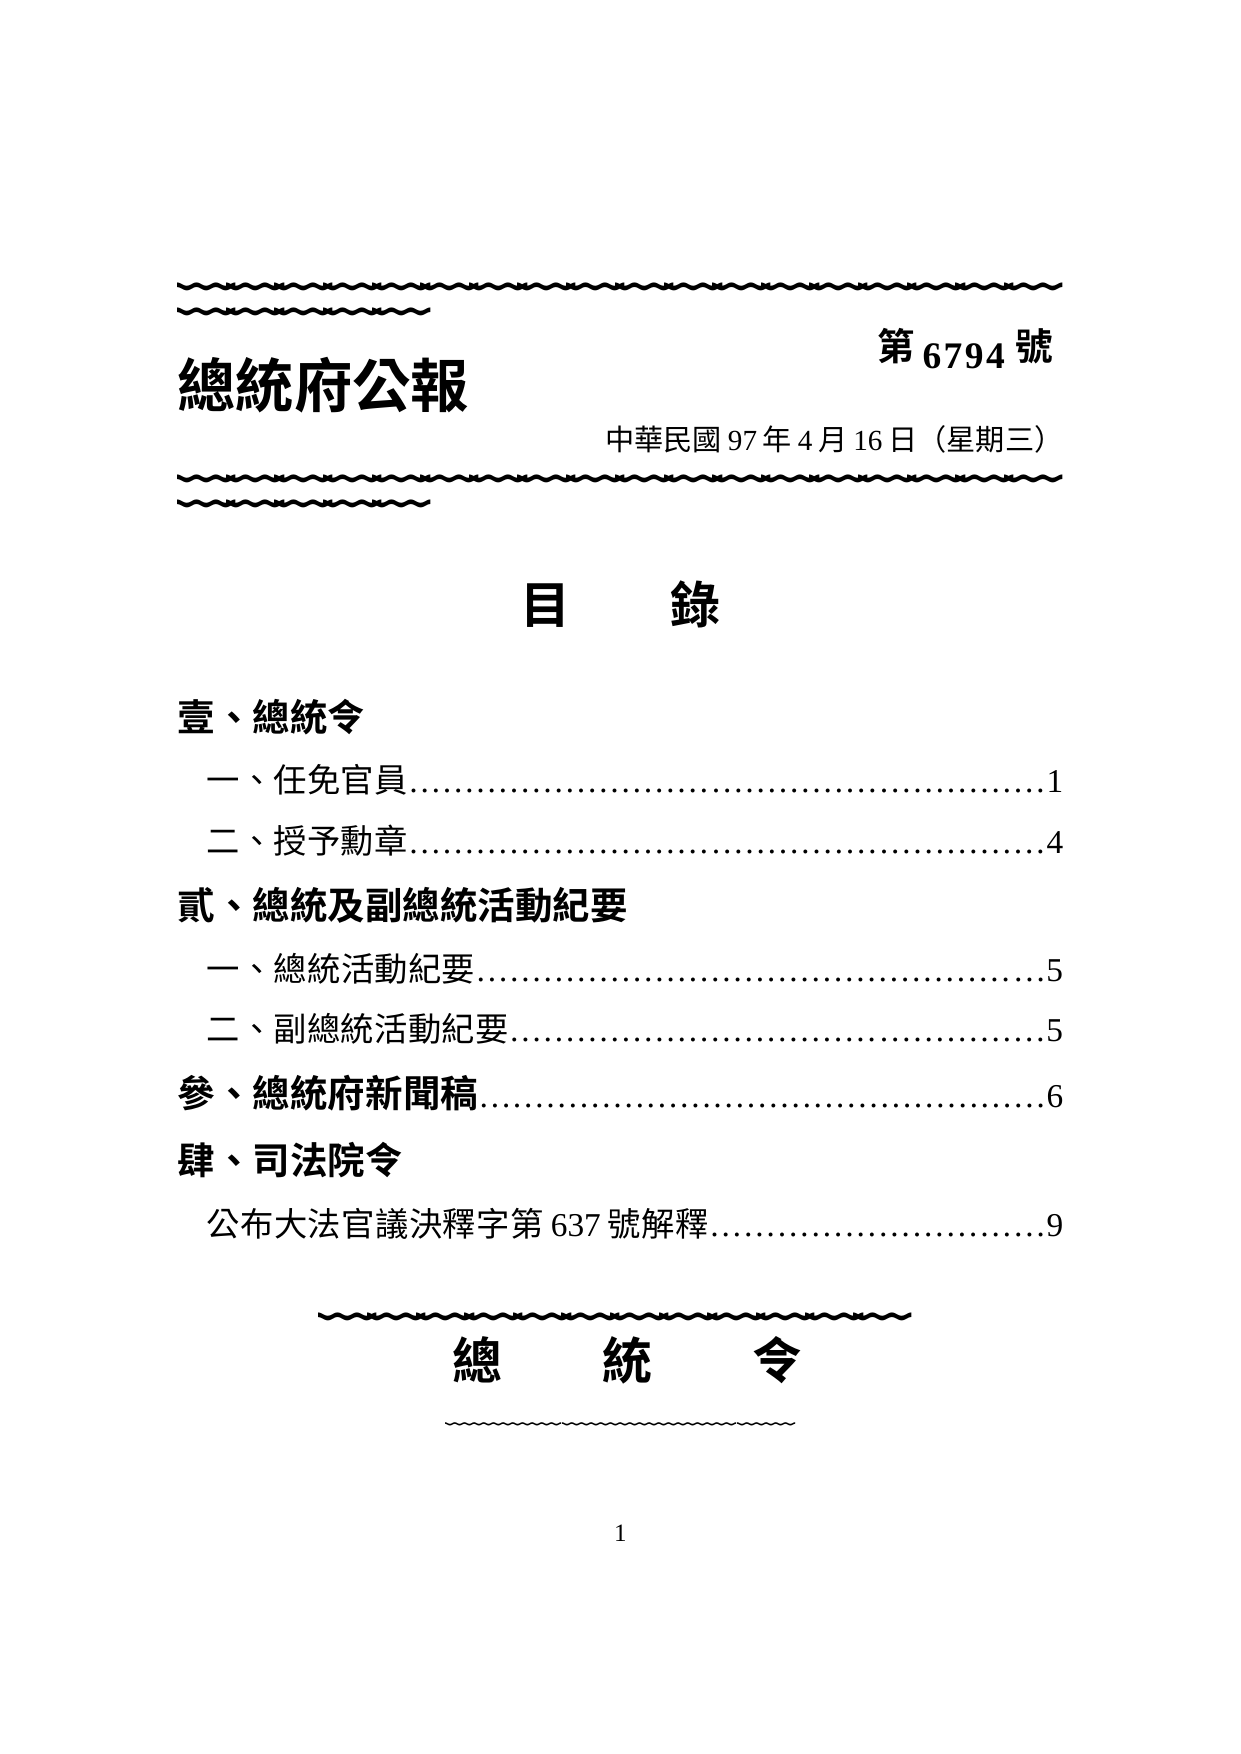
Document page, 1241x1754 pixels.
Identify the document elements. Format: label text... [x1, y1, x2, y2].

text 參、總統府新聞稿……………………………………………6 [177, 1064, 1063, 1118]
text 肆、司法院令 [177, 1131, 1063, 1185]
text 二、授予勳章…………………………………………………4 [206, 815, 1063, 863]
text 一、任免官員…………………………………………………1 [206, 754, 1063, 802]
text ﹏﹏﹏﹏﹏﹏﹏﹏﹏﹏﹏﹏ [177, 1296, 1063, 1321]
text 一、總統活動紀要……………………………………………5 [206, 942, 1063, 991]
text 貳、總統及副總統活動紀要 [177, 876, 1063, 930]
text 目 錄 [177, 565, 1063, 637]
text ﹏﹏﹏﹏﹏﹏﹏﹏﹏﹏﹏﹏ [177, 1404, 1063, 1429]
text 總 統 令 [192, 1333, 1063, 1391]
text 公布大法官議決釋字第637號解釋…………………………9 [206, 1197, 1063, 1246]
text 二、副總統活動紀要…………………………………………5 [206, 1003, 1063, 1051]
text 總統府公報 第6794號 [177, 316, 1063, 420]
text 壹、總統令 [177, 687, 1063, 742]
text ﹏﹏﹏﹏﹏﹏﹏﹏﹏﹏﹏﹏﹏﹏﹏﹏﹏﹏﹏﹏﹏﹏﹏ [177, 457, 1063, 507]
text ﹏﹏﹏﹏﹏﹏﹏﹏﹏﹏﹏﹏﹏﹏﹏﹏﹏﹏﹏﹏﹏﹏﹏ [177, 266, 1063, 316]
text 中華民國97年4月16日（星期三） [177, 420, 1063, 457]
